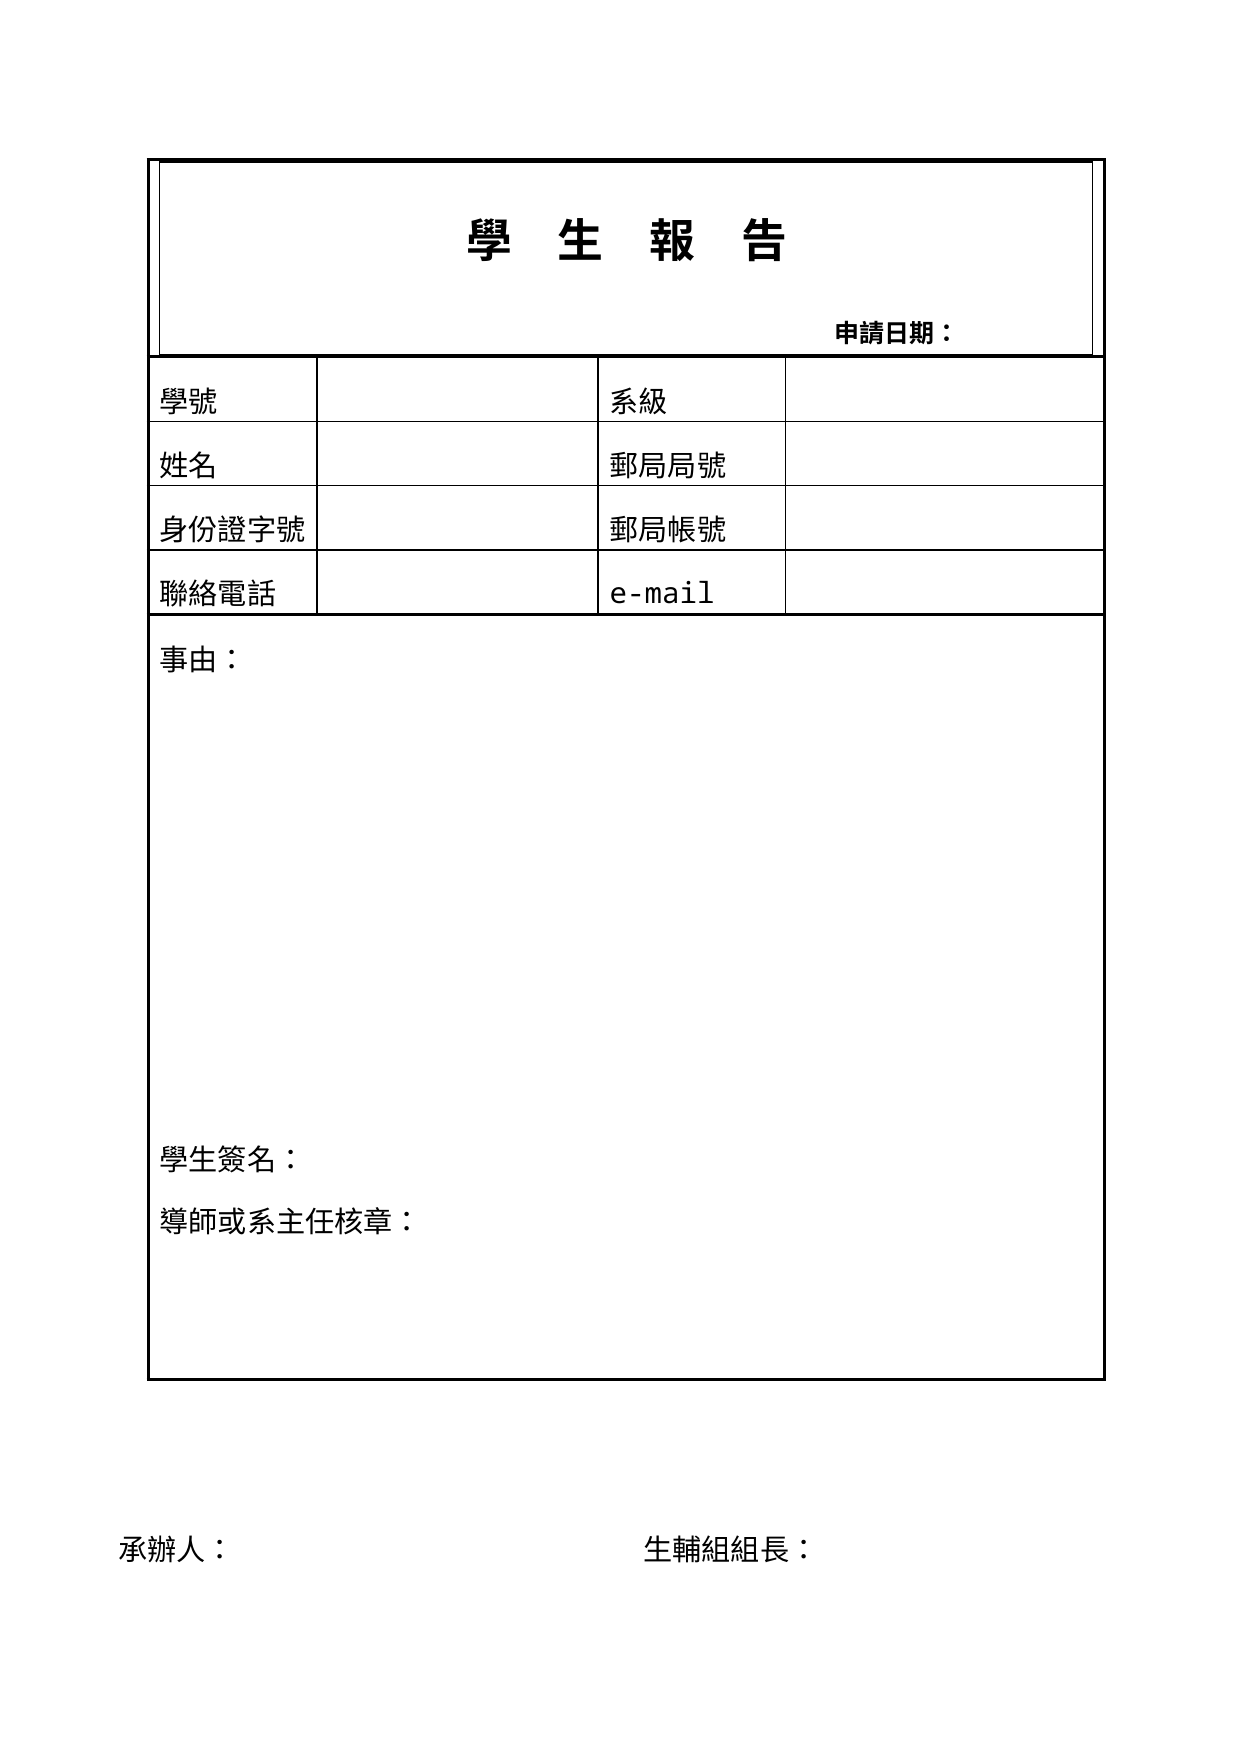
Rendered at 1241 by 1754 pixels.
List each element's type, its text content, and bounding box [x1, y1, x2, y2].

table_cell 系級 [599, 358, 785, 421]
table_header 學 生 報 告 申請日期： [160, 163, 1092, 354]
table_cell 聯絡電話 [150, 551, 316, 613]
table_header [150, 161, 159, 355]
text 承辦人： 生輔組組長： [118, 1506, 1122, 1569]
table_cell [318, 551, 597, 613]
table_cell [318, 422, 597, 485]
table_cell 學號 [150, 358, 316, 421]
table_cell [786, 551, 1103, 613]
table_cell [786, 486, 1103, 549]
table_cell 事由： 學生簽名： 導師或系主任核章： [150, 616, 1103, 1378]
table_cell [318, 358, 597, 421]
table_header [1093, 161, 1103, 355]
table_cell 姓名 [150, 422, 316, 485]
table_cell [786, 358, 1103, 421]
table_cell [786, 422, 1103, 485]
table_cell 身份證字號 [150, 486, 316, 549]
table_cell 郵局局號 [599, 422, 785, 485]
table_cell 郵局帳號 [599, 486, 785, 549]
table_cell e-mail [599, 551, 785, 613]
table_cell [318, 486, 597, 549]
